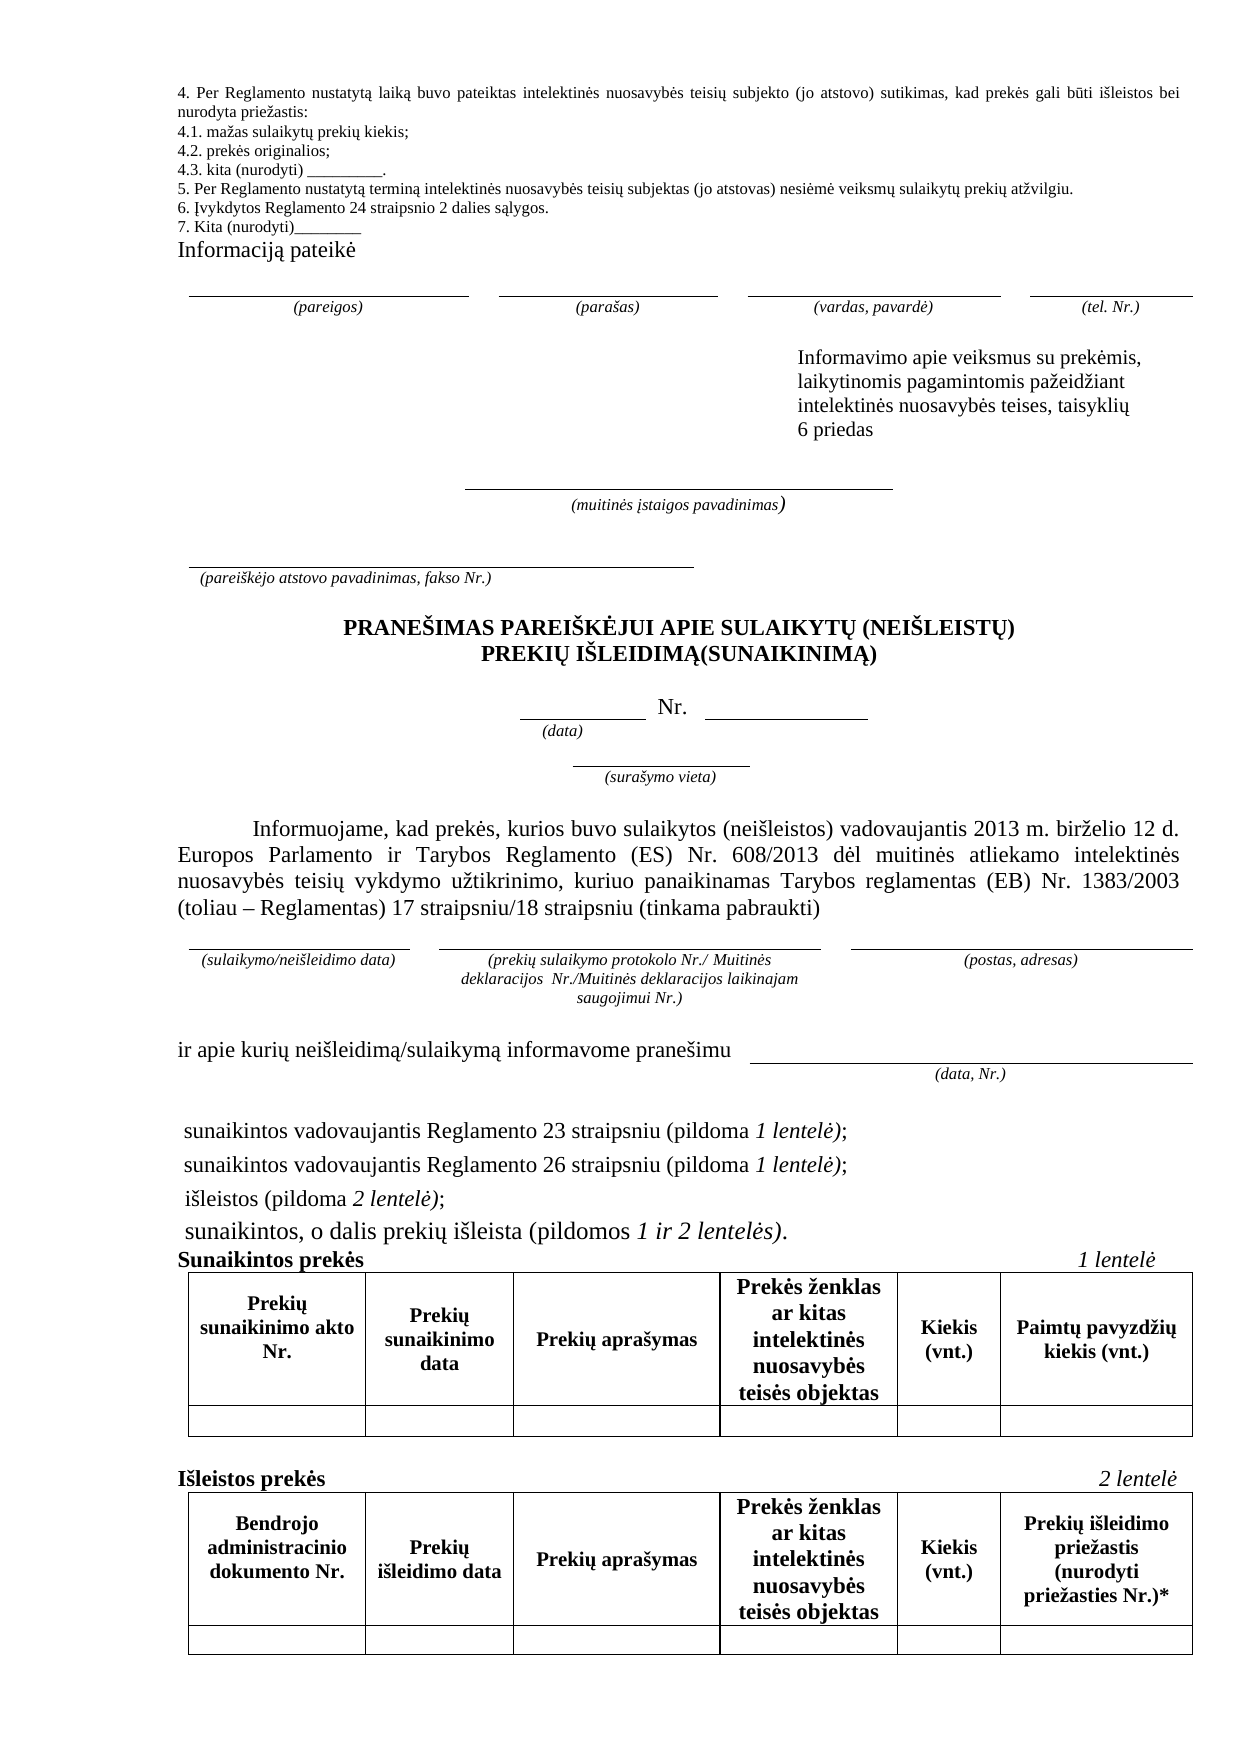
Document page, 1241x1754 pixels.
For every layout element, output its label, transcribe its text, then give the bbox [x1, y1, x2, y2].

table_cell [1001, 296, 1030, 316]
table_header Prekių išleidimo priežastis (nurodyti priežasties Nr.)* [1001, 1493, 1192, 1624]
table_header [189, 539, 694, 567]
table_cell [898, 1626, 1000, 1654]
table_cell [189, 1406, 365, 1436]
text Informuojame, kad prekės, kurios buvo sulaikytos (neišleistos) vadovaujantis 2013 m. birželio 12 d. Europos Parlamento ir Tarybos Reglamento (ES) Nr. 608/2013 dėl muitinės atliekamo intelektinės nuosavybės teisių vykdymo užtikrinimo, kuriuo panaikinamas Tarybos reglamentas (EB) Nr. 1383/2003 (toliau – Reglamentas) 17 straipsniu/18 straipsniu (tinkama pabraukti) [177, 815, 1181, 920]
text ir apie kurių neišleidimą/sulaikymą informavome pranešimu [177, 1036, 1181, 1063]
table_header [469, 263, 498, 296]
text ⁪ išleistos (pildoma 2 lentelė); [177, 1179, 1181, 1212]
table_cell (parašas) [499, 297, 718, 316]
table_cell [189, 1626, 365, 1654]
table_cell (data) [454, 719, 868, 739]
text Sunaikintos prekės 1 lentelė [177, 1246, 1181, 1272]
text 5. Per Reglamento nustatytą terminą intelektinės nuosavybės teisių subjektas (jo atstovas) nesiėmė veiksmų sulaikytų prekių atžvilgiu. [177, 179, 1181, 198]
table_cell (sulaikymo/neišleidimo data) [189, 950, 410, 1007]
table_cell [721, 1626, 897, 1654]
table_header Prekių sunaikinimo akto Nr. [189, 1273, 365, 1405]
text 4.3. kita (nurodyti) _________. [177, 160, 1181, 179]
table_header [748, 263, 1001, 296]
table_cell [410, 949, 439, 1007]
table_header Bendrojo administracinio dokumento Nr. [189, 1493, 365, 1624]
text 4. Per Reglamento nustatytą laiką buvo pateiktas intelektinės nuosavybės teisių subjekto (jo atstovo) sutikimas, kad prekės gali būti išleistos bei nurodyta priežastis: [177, 83, 1181, 121]
table_cell [366, 1406, 513, 1436]
table_cell [573, 740, 749, 766]
table_cell [750, 740, 868, 766]
table_cell [454, 740, 572, 766]
table_header Prekės ženklas ar kitas intelektinės nuosavybės teisės objektas [721, 1273, 897, 1405]
text ⁪ sunaikintos vadovaujantis Reglamento 26 straipsniu (pildoma 1 lentelė); [177, 1145, 1181, 1179]
table_cell (prekių sulaikymo protokolo Nr./ Muitinės deklaracijos Nr./Muitinės deklaracijos laikinajam saugojimui Nr.) [439, 950, 821, 1007]
table_header [454, 693, 520, 719]
table_header Prekės ženklas ar kitas intelektinės nuosavybės teisės objektas [721, 1493, 897, 1624]
table_header [499, 263, 718, 296]
table_header (data, Nr.) [750, 1064, 1192, 1083]
table_header Prekių aprašymas [514, 1273, 719, 1405]
table_header [851, 920, 1192, 949]
table_cell [514, 1406, 719, 1436]
table_cell [821, 949, 851, 1007]
text Informaciją pateikė [177, 236, 1181, 263]
text 4.1. mažas sulaikytų prekių kiekis; [177, 121, 1181, 141]
table_cell [1001, 1626, 1192, 1654]
table_cell (surašymo vieta) [454, 766, 868, 786]
table_header [439, 920, 821, 949]
text PRANEŠIMAS PAREIŠKĖJUI APIE SULAIKYTŲ (NEIŠLEISTŲ) [177, 614, 1181, 640]
text 4.2. prekės originalios; [177, 141, 1181, 160]
table_header [465, 461, 893, 489]
table_header Nr. [646, 693, 705, 719]
text 6. Įvykdytos Reglamento 24 straipsnio 2 dalies sąlygos. [177, 198, 1181, 217]
table_header Kiekis (vnt.) [898, 1493, 1000, 1624]
table_cell (postas, adresas) [851, 950, 1192, 1007]
table_header [520, 693, 646, 719]
table_cell (vardas, pavardė) [748, 297, 1001, 316]
table_header Prekių sunaikinimo data [366, 1273, 513, 1405]
table_header [410, 920, 439, 949]
table_header [821, 920, 851, 949]
text 7. Kita (nurodyti)________ [177, 217, 1181, 236]
table_cell [514, 1626, 719, 1654]
table_cell [469, 296, 498, 316]
table_header [1030, 263, 1192, 296]
text Informavimo apie veiksmus su prekėmis, laikytinomis pagamintomis pažeidžiant [797, 345, 1181, 393]
table_header [718, 263, 748, 296]
text ⁪ sunaikintos vadovaujantis Reglamento 23 straipsniu (pildoma 1 lentelė); [177, 1112, 1181, 1145]
table_header Paimtų pavyzdžių kiekis (vnt.) [1001, 1273, 1192, 1405]
table_cell [898, 1406, 1000, 1436]
text Išleistos prekės 2 lentelė [177, 1465, 1181, 1492]
table_cell (tel. Nr.) [1030, 297, 1192, 316]
table_header [705, 693, 868, 719]
text ⁪ sunaikintos, o dalis prekių išleista (pildomos 1 ir 2 lentelės). [177, 1212, 1181, 1246]
table_cell [721, 1406, 897, 1436]
table_header [1001, 263, 1030, 296]
table_cell (pareiškėjo atstovo pavadinimas, fakso Nr.) [189, 568, 694, 587]
table_header Prekių aprašymas [514, 1493, 719, 1624]
text 6 priedas [797, 417, 1181, 441]
table_header Kiekis (vnt.) [898, 1273, 1000, 1405]
text PREKIŲ IŠLEIDIMĄ(SUNAIKINIMĄ) [177, 640, 1181, 667]
table_cell [366, 1626, 513, 1654]
text intelektinės nuosavybės teises, taisyklių [797, 393, 1181, 417]
table_cell [718, 296, 748, 316]
table_cell (muitinės įstaigos pavadinimas) [465, 490, 893, 514]
table_header [189, 920, 410, 949]
table_header Prekių išleidimo data [366, 1493, 513, 1624]
table_cell (pareigos) [189, 297, 469, 316]
table_cell [1001, 1406, 1192, 1436]
table_header [189, 263, 469, 296]
